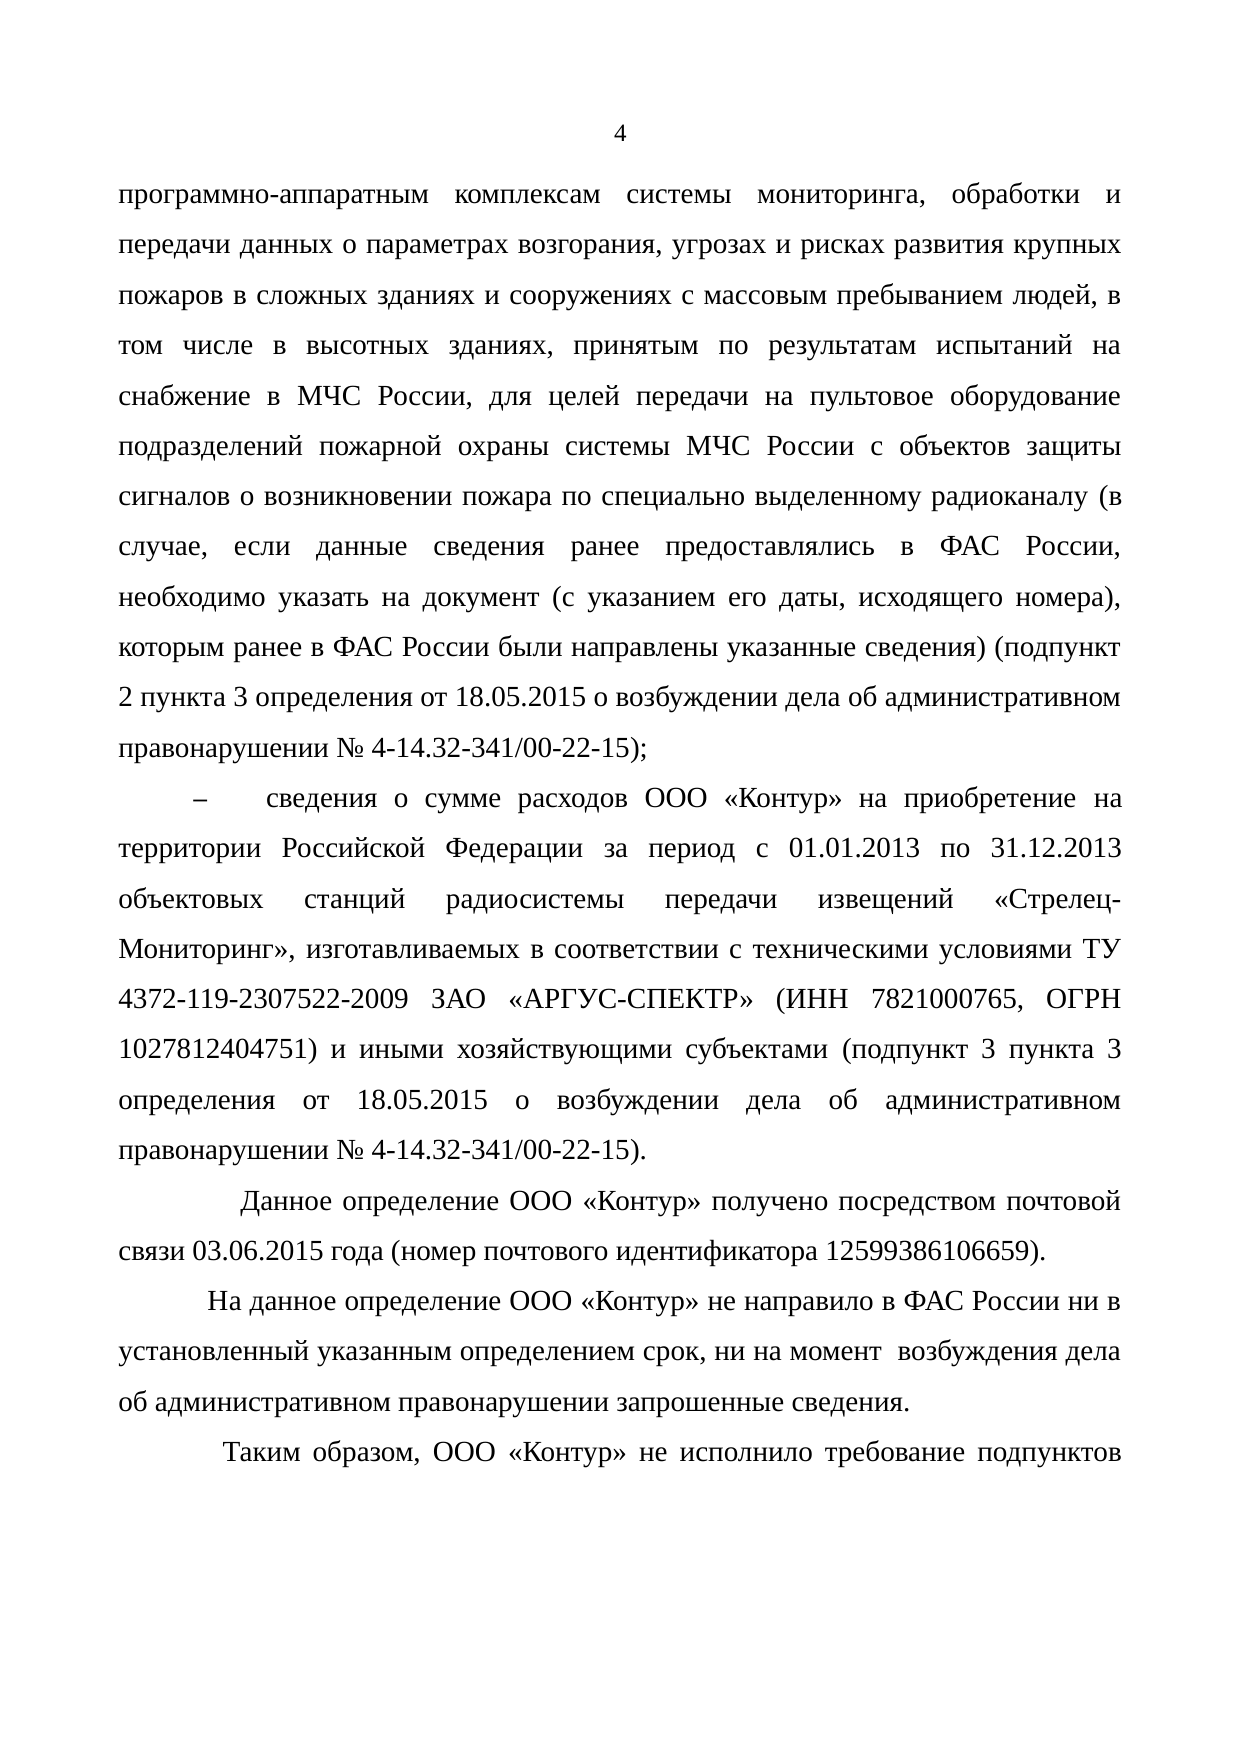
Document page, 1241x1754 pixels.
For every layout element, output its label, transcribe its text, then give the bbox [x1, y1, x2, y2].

text Таким образом, ООО «Контур» не исполнило требование подпунктов [118, 1434, 1122, 1468]
list Данное определение ООО «Контур» получено посредством почтовой связи 03.06.2015 года (номер почтового идентификатора 12599386106659). [118, 1183, 1122, 1266]
list сведения о сумме расходов ООО «Контур» на приобретение на территории Российской Федерации за период с 01.01.2013 по 31.12.2013 объектовых станций радиосистемы передачи извещений «Стрелец-Мониторинг», изготавливаемых в соответствии с техническими условиями ТУ 4372-119-2307522-2009 ЗАО «АРГУС-СПЕКТР» (ИНН 7821000765, ОГРН 1027812404751) и иными хозяйствующими субъектами (подпункт 3 пункта 3 определения от 18.05.2015 о возбуждении дела об административном правонарушении № 4-14.32-341/00-22-15). [118, 780, 1122, 1166]
list На данное определение ООО «Контур» не направило в ФАС России ни в установленный указанным определением срок, ни на момент возбуждения дела об административном правонарушении запрошенные сведения. [118, 1283, 1122, 1417]
text программно-аппаратным комплексам системы мониторинга, обработки и передачи данных о параметрах возгорания, угрозах и рисках развития крупных пожаров в сложных зданиях и сооружениях с массовым пребыванием людей, в том числе в высотных зданиях, принятым по результатам испытаний на снабжение в МЧС России, для целей передачи на пультовое оборудование подразделений пожарной охраны системы МЧС России с объектов защиты сигналов о возникновении пожара по специально выделенному радиоканалу (в случае, если данные сведения ранее предоставлялись в ФАС России, необходимо указать на документ (с указанием его даты, исходящего номера), которым ранее в ФАС России были направлены указанные сведения) (подпункт 2 пункта 3 определения от 18.05.2015 о возбуждении дела об административном правонарушении № 4-14.32-341/00-22-15); [118, 176, 1122, 763]
